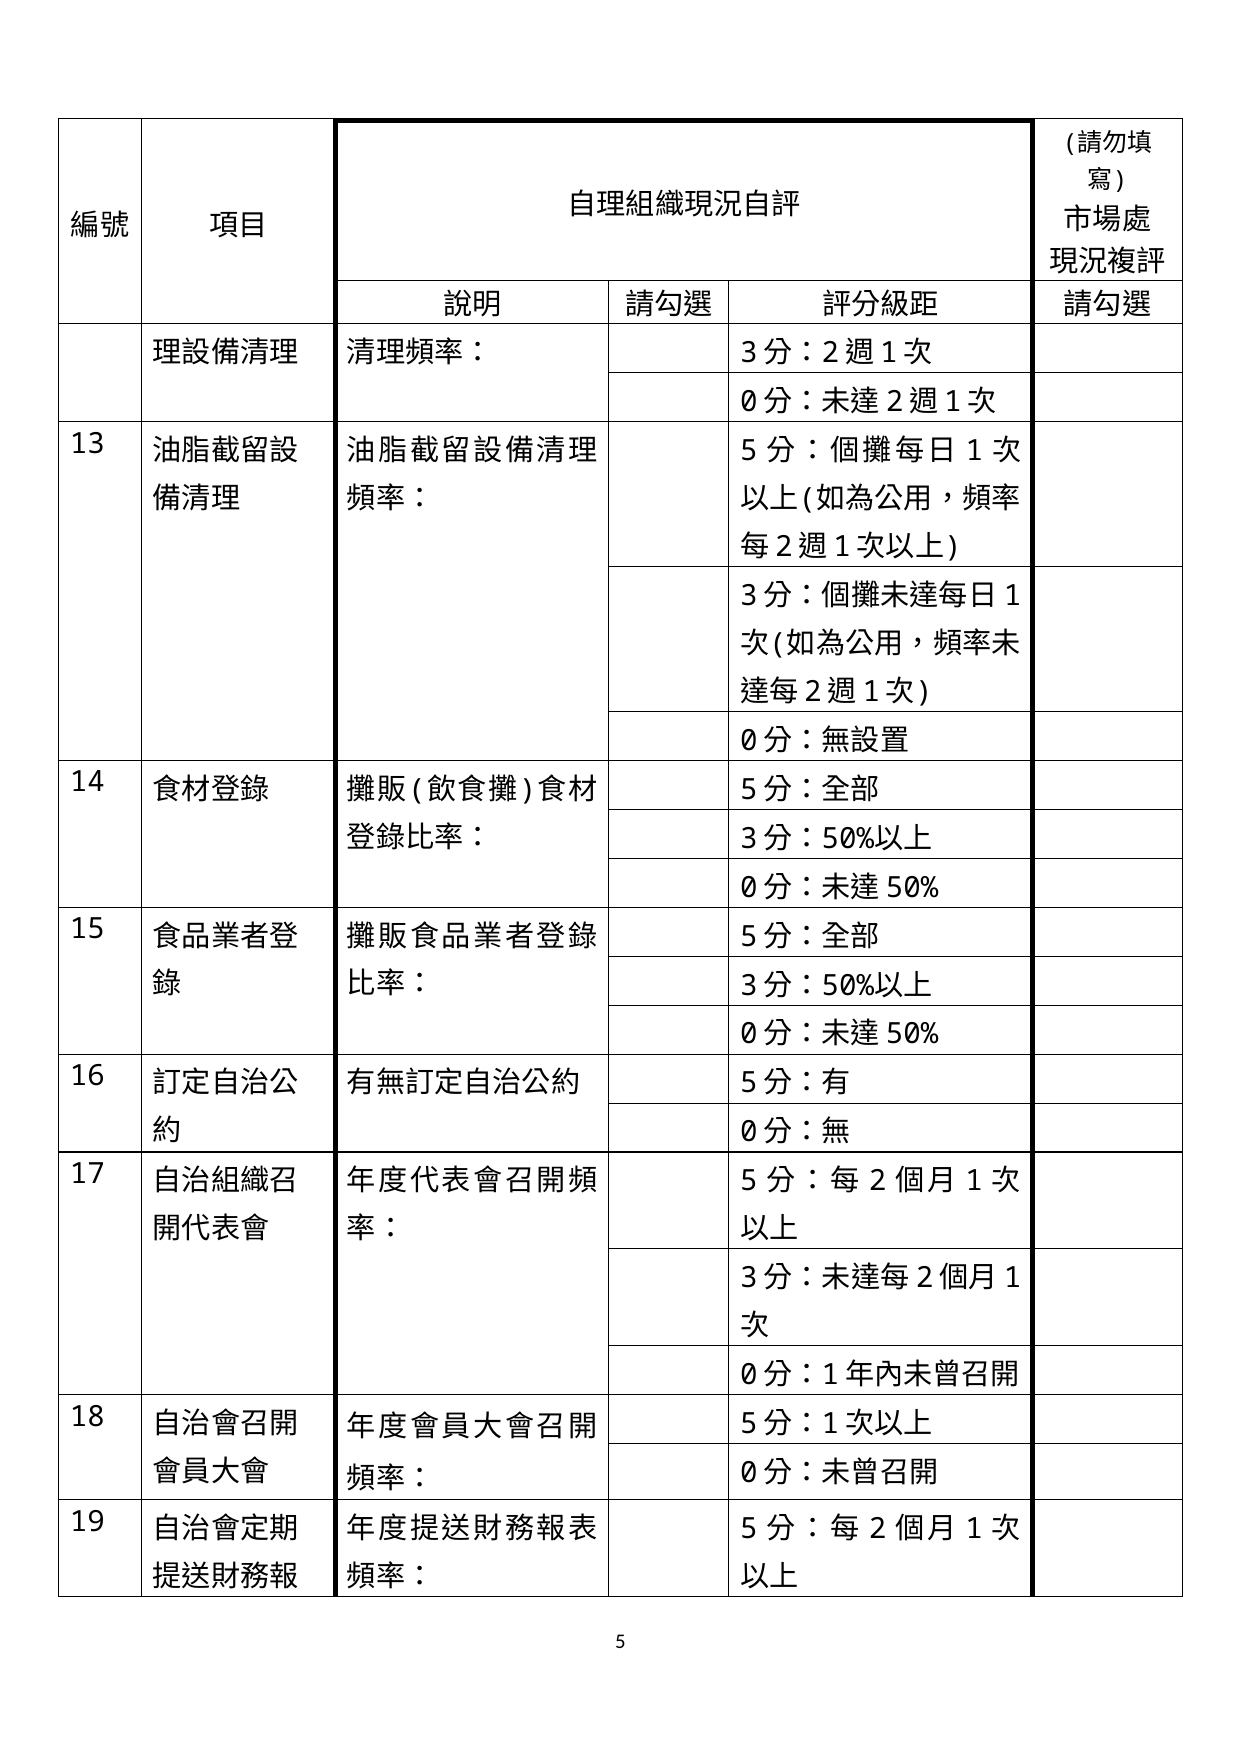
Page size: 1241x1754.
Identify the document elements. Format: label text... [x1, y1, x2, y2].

table_cell [1035, 1153, 1182, 1248]
table_cell [609, 422, 728, 566]
table_cell [1035, 1249, 1182, 1345]
table_cell [59, 324, 141, 421]
table_cell [1035, 761, 1182, 809]
table_cell 5分：全部 [729, 908, 1030, 956]
table_cell 5分：全部 [729, 761, 1030, 809]
table_cell 18 [59, 1395, 141, 1499]
table_cell [609, 810, 728, 858]
table_cell [1035, 957, 1182, 1004]
table_cell 攤販(飲食攤)食材登錄比率： [338, 761, 608, 907]
table_cell 19 [59, 1500, 141, 1596]
table_cell 年度代表會召開頻率： [338, 1153, 608, 1394]
table_cell 評分級距 [729, 281, 1030, 323]
table_cell [609, 1153, 728, 1248]
table_cell 3分：個攤未達每日1次(如為公用，頻率未達每2週1次) [729, 567, 1030, 711]
table_cell 15 [59, 908, 141, 1053]
table_cell 3分：50%以上 [729, 810, 1030, 858]
table_cell 0分：未曾召開 [729, 1444, 1030, 1499]
table_cell 5分：個攤每日1次以上(如為公用，頻率每2週1次以上) [729, 422, 1030, 566]
table_cell [609, 1055, 728, 1102]
table_cell [609, 761, 728, 809]
table_cell 年度提送財務報表頻率： [338, 1500, 608, 1596]
table_cell 自治會定期提送財務報 [142, 1500, 333, 1596]
table_cell [609, 1104, 728, 1151]
table_cell [609, 712, 728, 760]
table_header 項目 [142, 119, 333, 323]
table_cell [1035, 810, 1182, 858]
table_cell 請勾選 [1035, 281, 1182, 323]
table_cell 理設備清理 [142, 324, 333, 421]
table_cell [609, 859, 728, 907]
table_cell [609, 567, 728, 711]
table_cell 3分：2週1次 [729, 324, 1030, 372]
table_cell [609, 957, 728, 1004]
table_cell 0分：無設置 [729, 712, 1030, 760]
table_cell 14 [59, 761, 141, 907]
table_header 編號 [59, 119, 141, 323]
table_cell 5分：有 [729, 1055, 1030, 1102]
table_cell [1035, 1395, 1182, 1443]
table_header (請勿填寫) 市場處 現況複評 [1035, 119, 1182, 280]
table_cell 有無訂定自治公約 [338, 1055, 608, 1151]
table_cell 0分：未達50% [729, 1006, 1030, 1053]
table_cell [1035, 908, 1182, 956]
table_cell [609, 1006, 728, 1053]
table_cell 油脂截留設備清理頻率： [338, 422, 608, 760]
table_cell [609, 1346, 728, 1394]
table_cell [609, 1249, 728, 1345]
table_cell [609, 1500, 728, 1596]
table_cell [1035, 373, 1182, 421]
table_cell 自治會召開會員大會 [142, 1395, 333, 1499]
table_cell [1035, 712, 1182, 760]
table_cell [1035, 1346, 1182, 1394]
table_cell [1035, 324, 1182, 372]
table_cell 3分：50%以上 [729, 957, 1030, 1004]
table_cell [1035, 859, 1182, 907]
table_cell 5分：每2個月1次以上 [729, 1153, 1030, 1248]
table_cell [609, 1395, 728, 1443]
table_cell 請勾選 [609, 281, 728, 323]
table_cell [1035, 422, 1182, 566]
table_cell 年度會員大會召開頻率： [338, 1395, 608, 1499]
table_cell 食材登錄 [142, 761, 333, 907]
table_cell 5分：1次以上 [729, 1395, 1030, 1443]
table_cell 16 [59, 1055, 141, 1151]
table_cell 0分：1年內未曾召開 [729, 1346, 1030, 1394]
table_cell 訂定自治公約 [142, 1055, 333, 1151]
table_cell 食品業者登錄 [142, 908, 333, 1053]
table_cell 17 [59, 1153, 141, 1394]
table_cell 13 [59, 422, 141, 760]
table_cell [1035, 1500, 1182, 1596]
table_cell 自治組織召開代表會 [142, 1153, 333, 1394]
table_cell [1035, 1055, 1182, 1102]
table_cell [1035, 1104, 1182, 1151]
table_cell [1035, 1006, 1182, 1053]
table_cell 油脂截留設備清理 [142, 422, 333, 760]
table_cell [609, 324, 728, 372]
table_cell 攤販食品業者登錄比率： [338, 908, 608, 1053]
table_cell 0分：無 [729, 1104, 1030, 1151]
table_cell [609, 373, 728, 421]
table_cell 3分：未達每2個月1次 [729, 1249, 1030, 1345]
table_cell [609, 1444, 728, 1499]
table_cell [1035, 1444, 1182, 1499]
table_cell [1035, 567, 1182, 711]
table_cell 0分：未達2週1次 [729, 373, 1030, 421]
table_cell 說明 [338, 281, 608, 323]
table_cell 0分：未達50% [729, 859, 1030, 907]
table_cell 5分：每2個月1次以上 [729, 1500, 1030, 1596]
table_header 自理組織現況自評 [338, 123, 1030, 280]
table_cell 清理頻率： [338, 324, 608, 421]
table_cell [609, 908, 728, 956]
